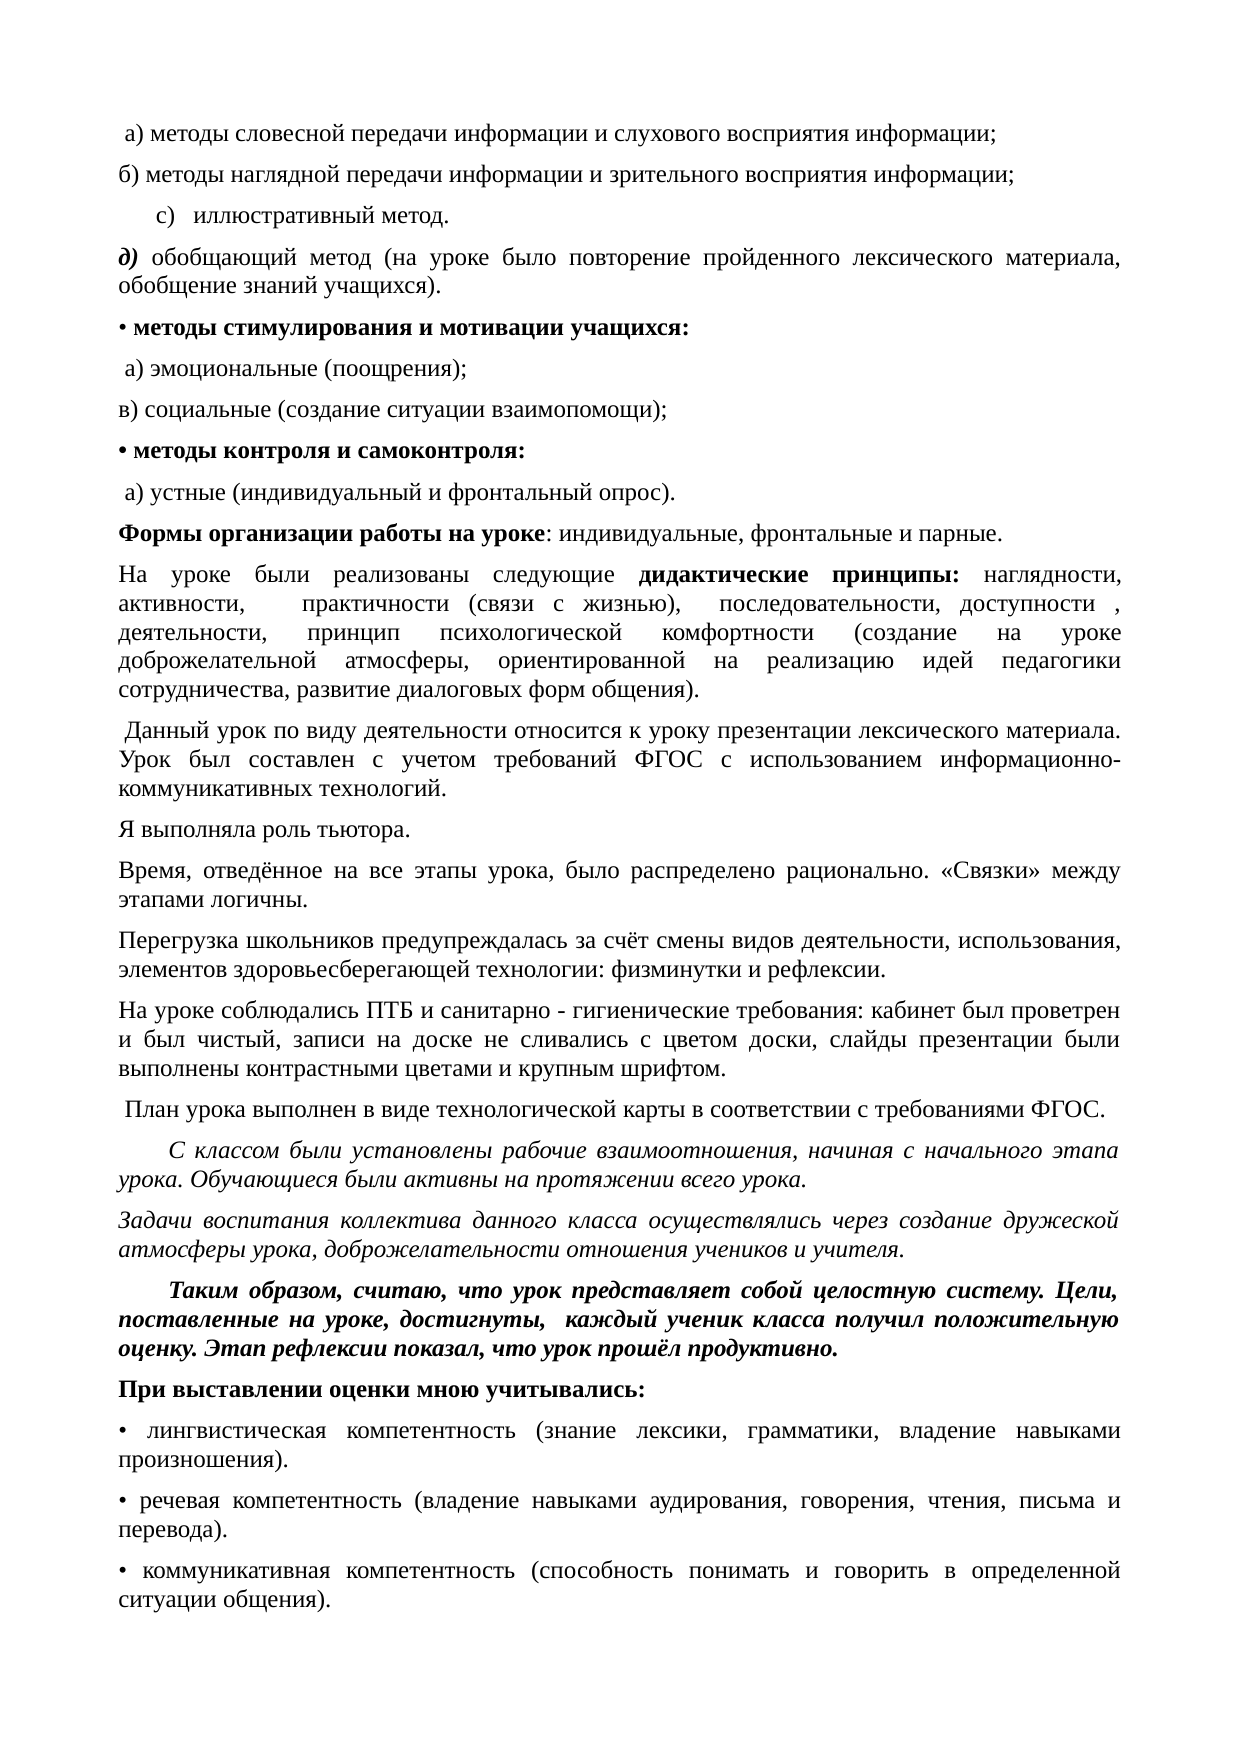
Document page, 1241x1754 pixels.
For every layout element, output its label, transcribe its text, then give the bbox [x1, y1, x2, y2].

text При выставлении оценки мною учитывались: [118, 1374, 1122, 1403]
text в) социальные (создание ситуации взаимопомощи); [118, 394, 1122, 423]
text Задачи воспитания коллектива данного класса осуществлялись через создание дружеской атмосферы урока, доброжелательности отношения учеников и учителя. [118, 1206, 1122, 1263]
text На уроке соблюдались ПТБ и санитарно - гигиенические требования: кабинет был проветрен и был чистый, записи на доске не сливались с цветом доски, слайды презентации были выполнены контрастными цветами и крупным шрифтом. [118, 996, 1122, 1082]
text • лингвистическая компетентность (знание лексики, грамматики, владение навыками произношения). [118, 1416, 1122, 1473]
text Данный урок по виду деятельности относится к уроку презентации лексического материала. Урок был составлен с учетом требований ФГОС с использованием информационно-коммуникативных технологий. [118, 716, 1122, 802]
text д) обобщающий метод (на уроке было повторение пройденного лексического материала, обобщение знаний учащихся). [118, 242, 1122, 299]
text Таким образом, считаю, что урок представляет собой целостную систему. Цели, поставленные на уроке, достигнуты, каждый ученик класса получил положительную оценку. Этап рефлексии показал, что урок прошёл продуктивно. [118, 1276, 1122, 1362]
text а) методы словесной передачи информации и слухового восприятия информации; [118, 118, 1122, 147]
text • речевая компетентность (владение навыками аудирования, говорения, чтения, письма и перевода). [118, 1486, 1122, 1543]
text • коммуникативная компетентность (способность понимать и говорить в определенной ситуации общения). [118, 1556, 1122, 1613]
text Формы организации работы на уроке: индивидуальные, фронтальные и парные. [118, 518, 1122, 547]
text Перегрузка школьников предупреждалась за счёт смены видов деятельности, использования, элементов здоровьесберегающей технологии: физминутки и рефлексии. [118, 926, 1122, 983]
text Я выполняла роль тьютора. [118, 814, 1122, 843]
text Время, отведённое на все этапы урока, было распределено рационально. «Связки» между этапами логичны. [118, 856, 1122, 913]
list иллюстративный метод. [156, 201, 1122, 229]
text На уроке были реализованы следующие дидактические принципы: наглядности, активности, практичности (связи с жизнью), последовательности, доступности , деятельности, принцип психологической комфортности (создание на уроке доброжелательной атмосферы, ориентированной на реализацию идей педагогики сотрудничества, развитие диалоговых форм общения). [118, 559, 1122, 703]
text План урока выполнен в виде технологической карты в соответствии с требованиями ФГОС. [118, 1094, 1122, 1123]
text • методы контроля и самоконтроля: [118, 436, 1122, 464]
text а) устные (индивидуальный и фронтальный опрос). [118, 477, 1122, 506]
text • методы стимулирования и мотивации учащихся: [118, 312, 1122, 341]
text С классом были установлены рабочие взаимоотношения, начиная с начального этапа урока. Обучающиеся были активны на протяжении всего урока. [118, 1136, 1122, 1193]
text а) эмоциональные (поощрения); [118, 353, 1122, 382]
text б) методы наглядной передачи информации и зрительного восприятия информации; [118, 159, 1122, 188]
